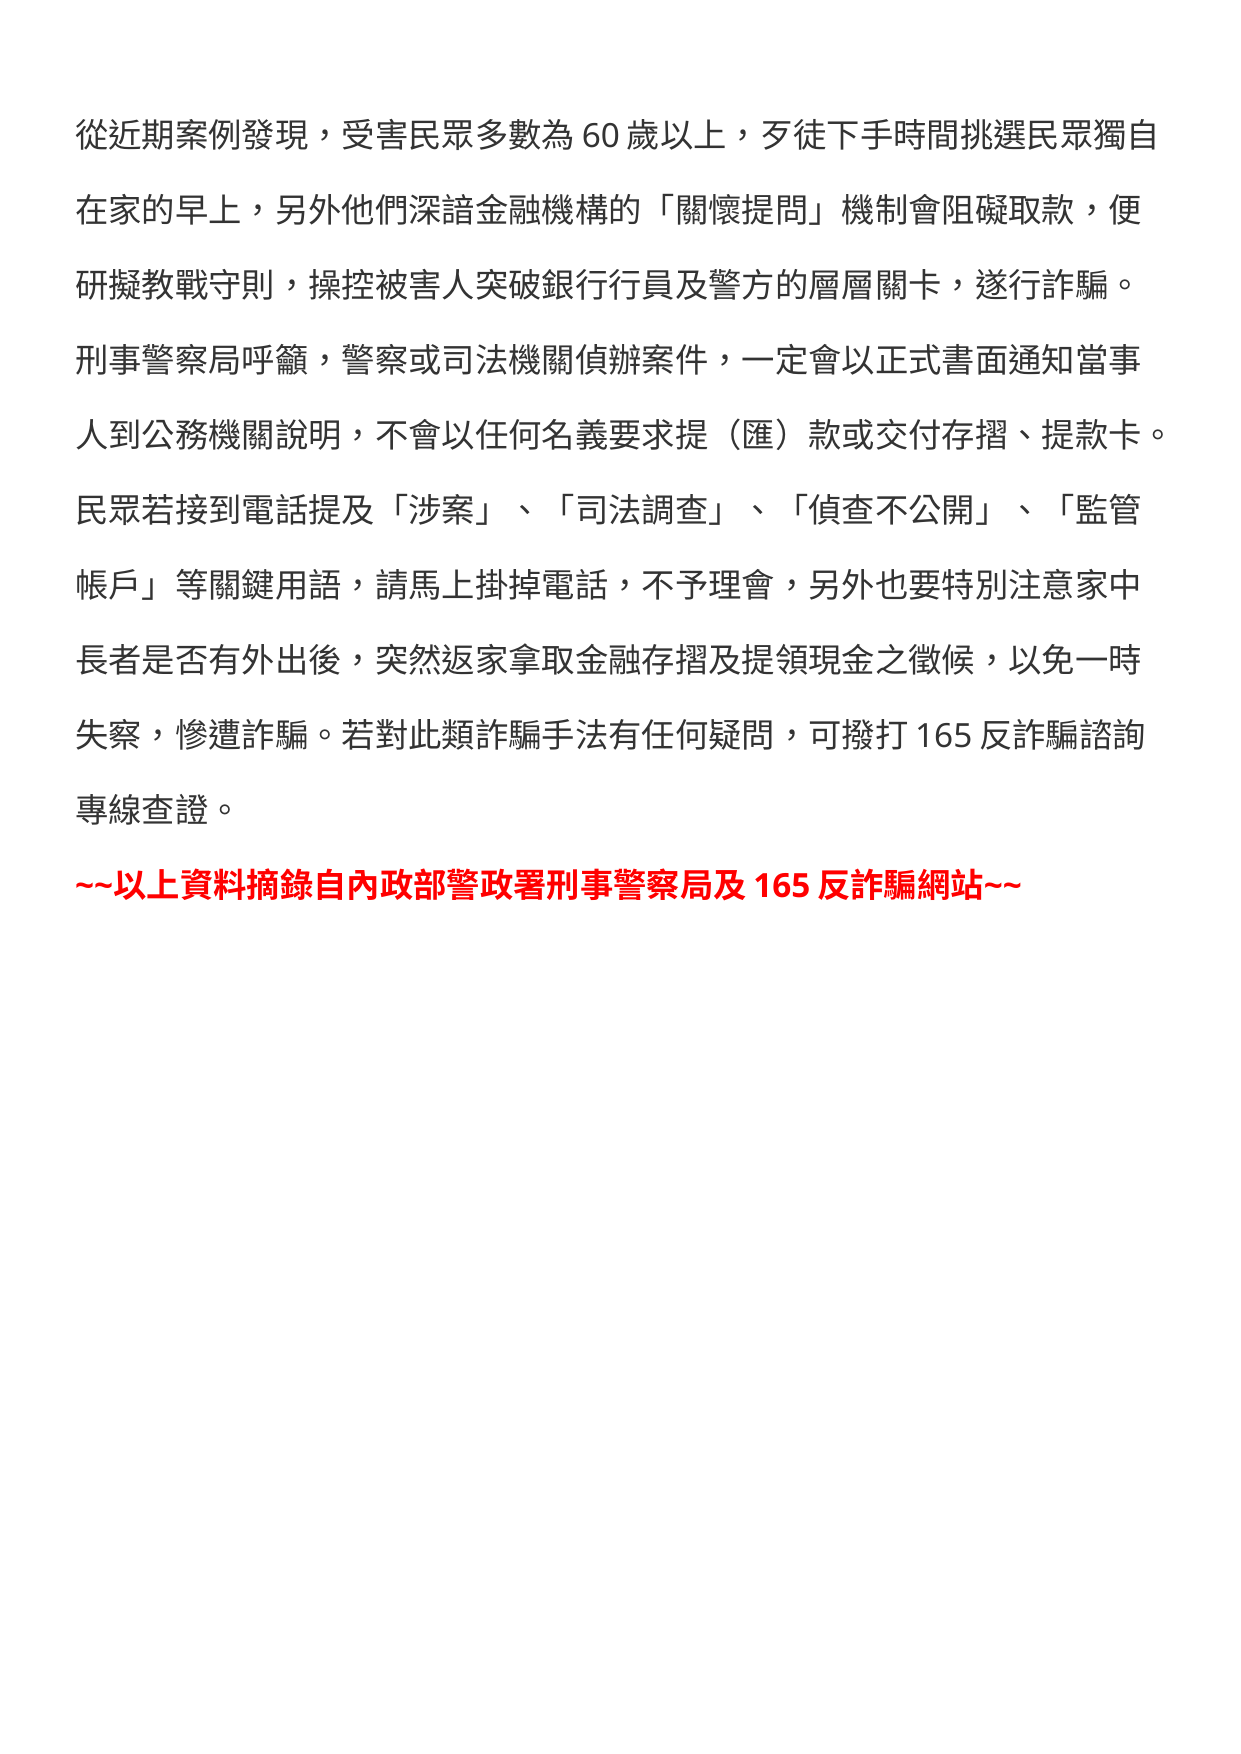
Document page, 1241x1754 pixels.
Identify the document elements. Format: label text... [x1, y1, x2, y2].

text ~~以上資料摘錄自內政部警政署刑事警察局及165反詐騙網站~~ [75, 839, 1165, 914]
text 從近期案例發現，受害民眾多數為60歲以上，歹徒下手時間挑選民眾獨自在家的早上，另外他們深諳金融機構的「關懷提問」機制會阻礙取款，便研擬教戰守則，操控被害人突破銀行行員及警方的層層關卡，遂行詐騙。刑事警察局呼籲，警察或司法機關偵辦案件，一定會以正式書面通知當事人到公務機關說明，不會以任何名義要求提（匯）款或交付存摺、提款卡。民眾若接到電話提及「涉案」、「司法調查」、「偵查不公開」、「監管帳戶」等關鍵用語，請馬上掛掉電話，不予理會，另外也要特別注意家中長者是否有外出後，突然返家拿取金融存摺及提領現金之徵候，以免一時失察，慘遭詐騙。若對此類詐騙手法有任何疑問，可撥打165反詐騙諮詢專線查證。 [75, 89, 1165, 839]
